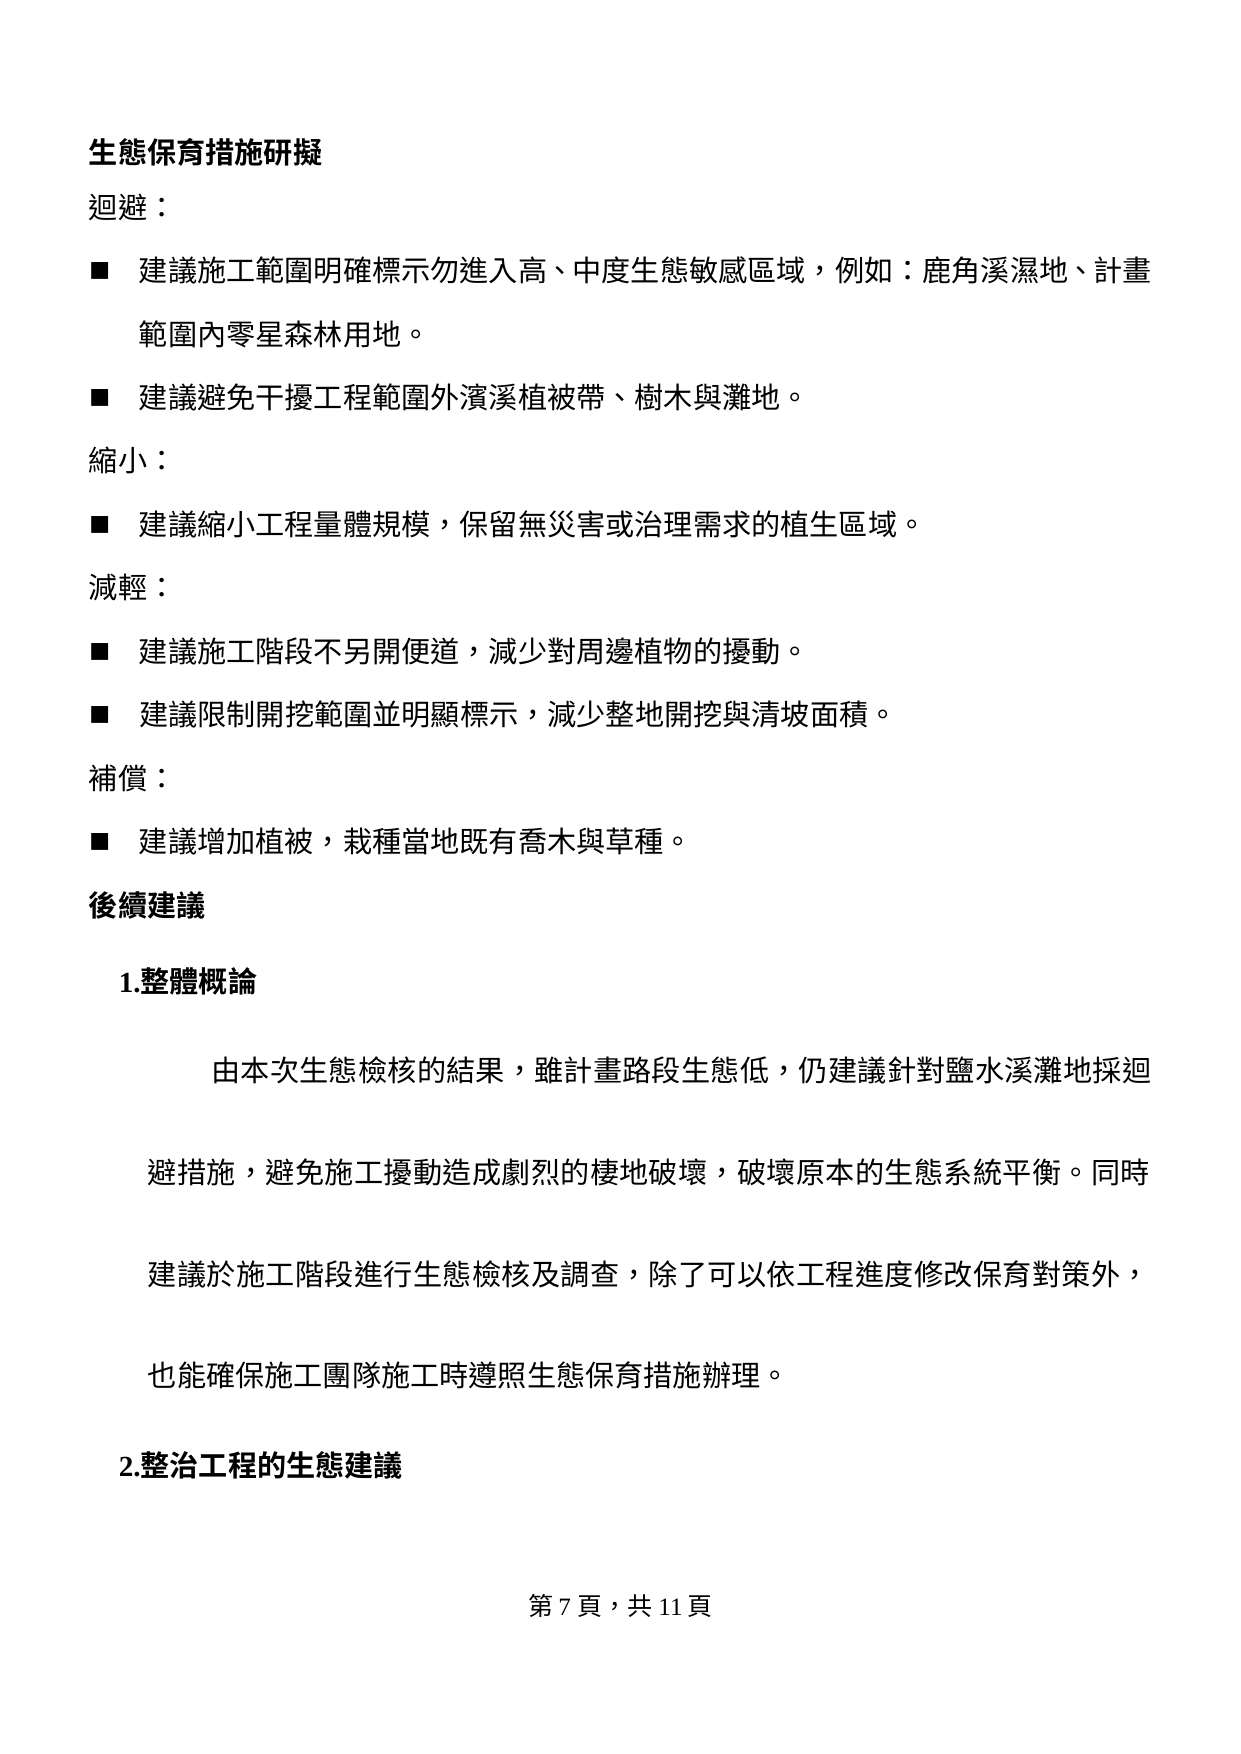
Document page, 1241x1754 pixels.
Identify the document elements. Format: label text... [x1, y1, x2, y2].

text 減輕： [89, 565, 1152, 607]
text 2.整治工程的生態建議 [118, 1429, 1152, 1497]
text 1.整體概論 [118, 946, 1152, 1013]
list 建議施工階段不另開便道，減少對周邊植物的擾動。 [89, 628, 1152, 671]
list 建議縮小工程量體規模，保留無災害或治理需求的植生區域。 [89, 501, 1152, 544]
list 建議增加植被，栽種當地既有喬木與草種。 [89, 819, 1152, 861]
text 後續建議 [89, 882, 1152, 924]
list 建議施工範圍明確標示勿進入高、中度生態敏感區域，例如：鹿角溪濕地、計畫範圍內零星森林用地。 [89, 248, 1152, 353]
text 由本次生態檢核的結果，雖計畫路段生態低，仍建議針對鹽水溪灘地採迴避措施，避免施工擾動造成劇烈的棲地破壞，破壞原本的生態系統平衡。同時建議於施工階段進行生態檢核及調查，除了可以依工程進度修改保育對策外，也能確保施工團隊施工時遵照生態保育措施辦理。 [148, 1034, 1152, 1408]
text 生態保育措施研擬 [89, 116, 1152, 184]
text 縮小： [89, 438, 1152, 480]
list 建議限制開挖範圍並明顯標示，減少整地開挖與清坡面積。 [89, 692, 1152, 734]
list 建議避免干擾工程範圍外濱溪植被帶、樹木與灘地。 [89, 374, 1152, 417]
text 迴避： [89, 184, 1152, 227]
text 補償： [89, 755, 1152, 797]
